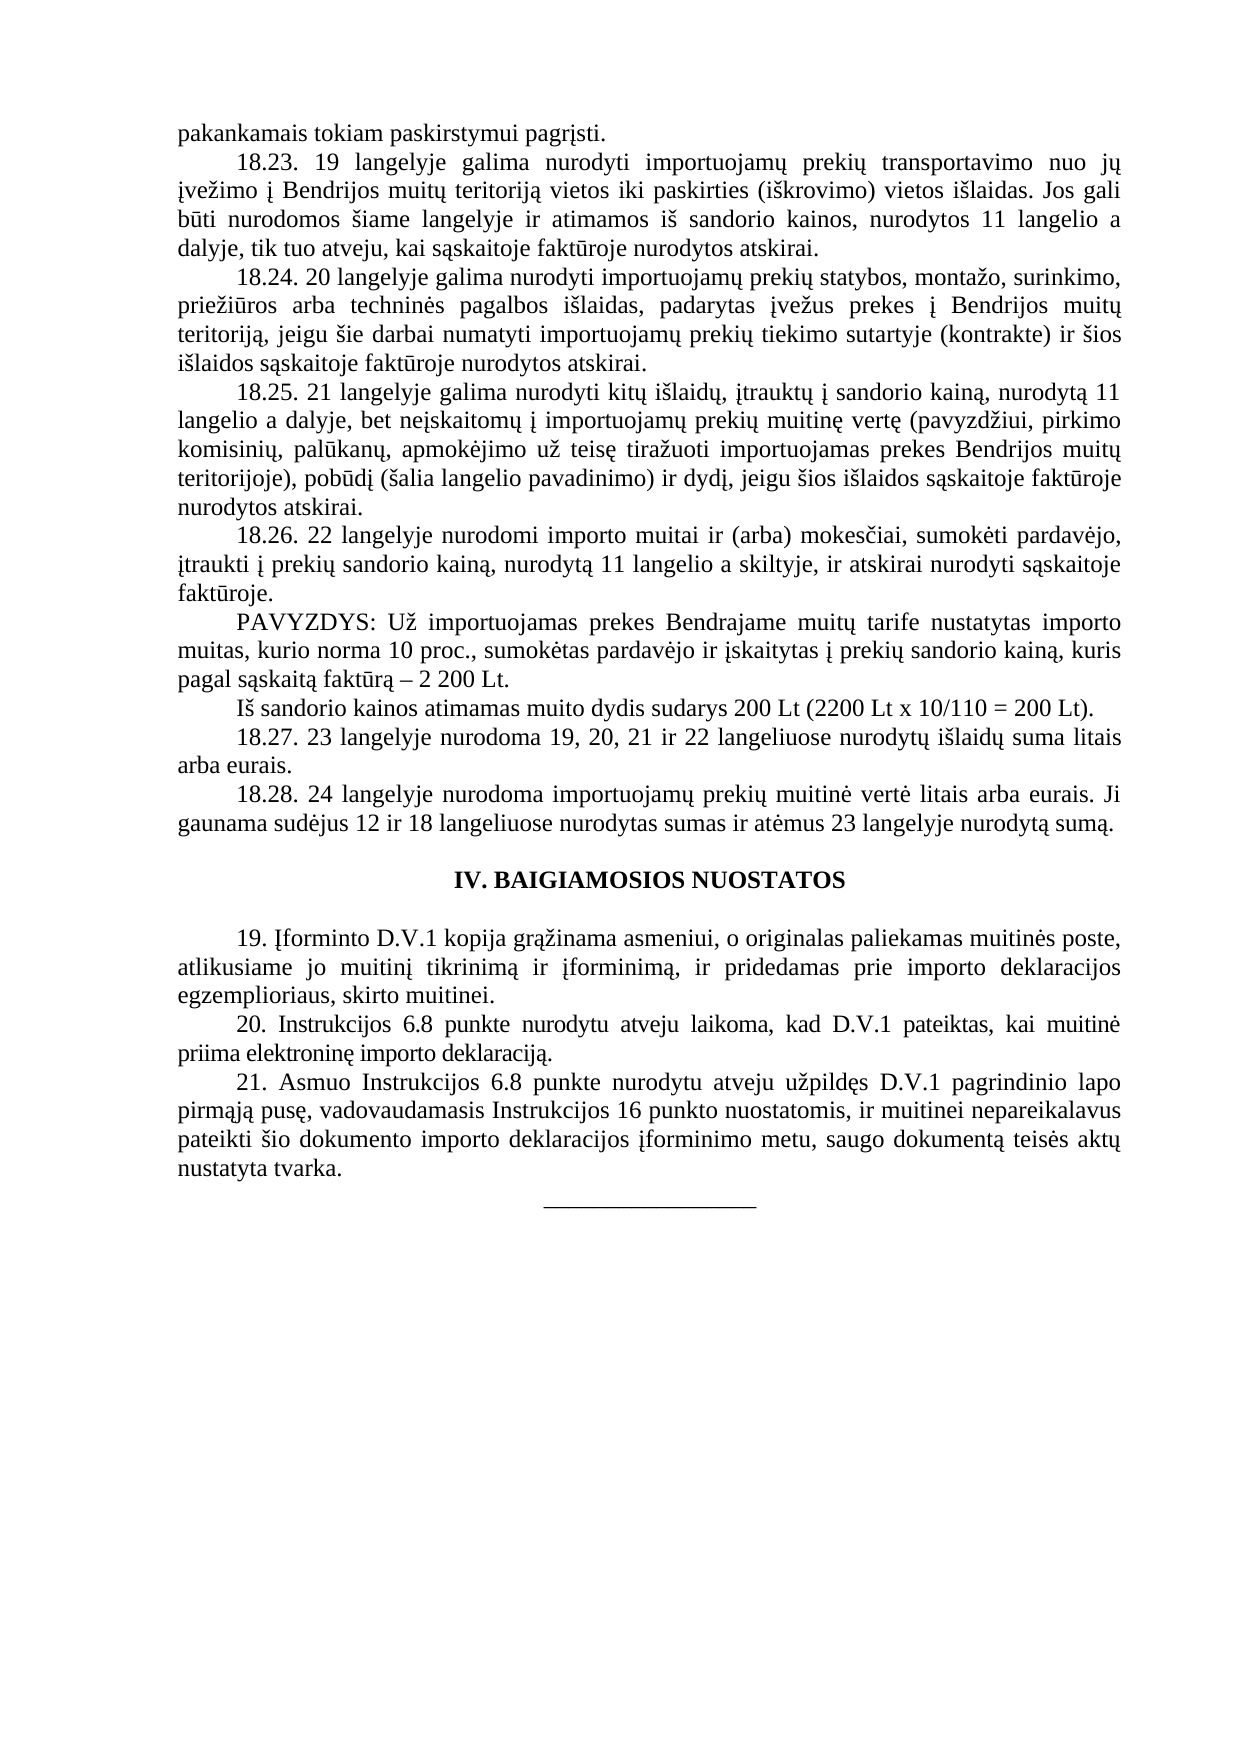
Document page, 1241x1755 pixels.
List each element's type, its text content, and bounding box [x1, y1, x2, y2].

text _________________ [177, 1182, 1122, 1211]
text 19. Įforminto D.V.1 kopija grąžinama asmeniui, o originalas paliekamas muitinės poste, atlikusiame jo muitinį tikrinimą ir įforminimą, ir pridedamas prie importo deklaracijos egzemplioriaus, skirto muitinei. [177, 923, 1122, 1009]
text PAVYZDYS: Už importuojamas prekes Bendrajame muitų tarife nustatytas importo muitas, kurio norma 10 proc., sumokėtas pardavėjo ir įskaitytas į prekių sandorio kainą, kuris pagal sąskaitą faktūrą – 2 200 Lt. [177, 607, 1122, 693]
text 18.27. 23 langelyje nurodoma 19, 20, 21 ir 22 langeliuose nurodytų išlaidų suma litais arba eurais. [177, 722, 1122, 779]
text 18.25. 21 langelyje galima nurodyti kitų išlaidų, įtrauktų į sandorio kainą, nurodytą 11 langelio a dalyje, bet neįskaitomų į importuojamų prekių muitinę vertę (pavyzdžiui, pirkimo komisinių, palūkanų, apmokėjimo už teisę tiražuoti importuojamas prekes Bendrijos muitų teritorijoje), pobūdį (šalia langelio pavadinimo) ir dydį, jeigu šios išlaidos sąskaitoje faktūroje nurodytos atskirai. [177, 377, 1122, 521]
text 18.28. 24 langelyje nurodoma importuojamų prekių muitinė vertė litais arba eurais. Ji gaunama sudėjus 12 ir 18 langeliuose nurodytas sumas ir atėmus 23 langelyje nurodytą sumą. [177, 779, 1122, 837]
text pakankamais tokiam paskirstymui pagrįsti. [177, 118, 1122, 147]
text 20. Instrukcijos 6.8 punkte nurodytu atveju laikoma, kad D.V.1 pateiktas, kai muitinė priima elektroninę importo deklaraciją. [177, 1009, 1122, 1067]
text IV. BAIGIAMOSIOS NUOSTATOS [177, 866, 1122, 894]
text Iš sandorio kainos atimamas muito dydis sudarys 200 Lt (2200 Lt x 10/110 = 200 Lt). [177, 693, 1122, 722]
text 18.26. 22 langelyje nurodomi importo muitai ir (arba) mokesčiai, sumokėti pardavėjo, įtraukti į prekių sandorio kainą, nurodytą 11 langelio a skiltyje, ir atskirai nurodyti sąskaitoje faktūroje. [177, 521, 1122, 607]
text 21. Asmuo Instrukcijos 6.8 punkte nurodytu atveju užpildęs D.V.1 pagrindinio lapo pirmąją pusę, vadovaudamasis Instrukcijos 16 punkto nuostatomis, ir muitinei nepareikalavus pateikti šio dokumento importo deklaracijos įforminimo metu, saugo dokumentą teisės aktų nustatyta tvarka. [177, 1067, 1122, 1182]
text 18.24. 20 langelyje galima nurodyti importuojamų prekių statybos, montažo, surinkimo, priežiūros arba techninės pagalbos išlaidas, padarytas įvežus prekes į Bendrijos muitų teritoriją, jeigu šie darbai numatyti importuojamų prekių tiekimo sutartyje (kontrakte) ir šios išlaidos sąskaitoje faktūroje nurodytos atskirai. [177, 262, 1122, 377]
text 18.23. 19 langelyje galima nurodyti importuojamų prekių transportavimo nuo jų įvežimo į Bendrijos muitų teritoriją vietos iki paskirties (iškrovimo) vietos išlaidas. Jos gali būti nurodomos šiame langelyje ir atimamos iš sandorio kainos, nurodytos 11 langelio a dalyje, tik tuo atveju, kai sąskaitoje faktūroje nurodytos atskirai. [177, 147, 1122, 262]
